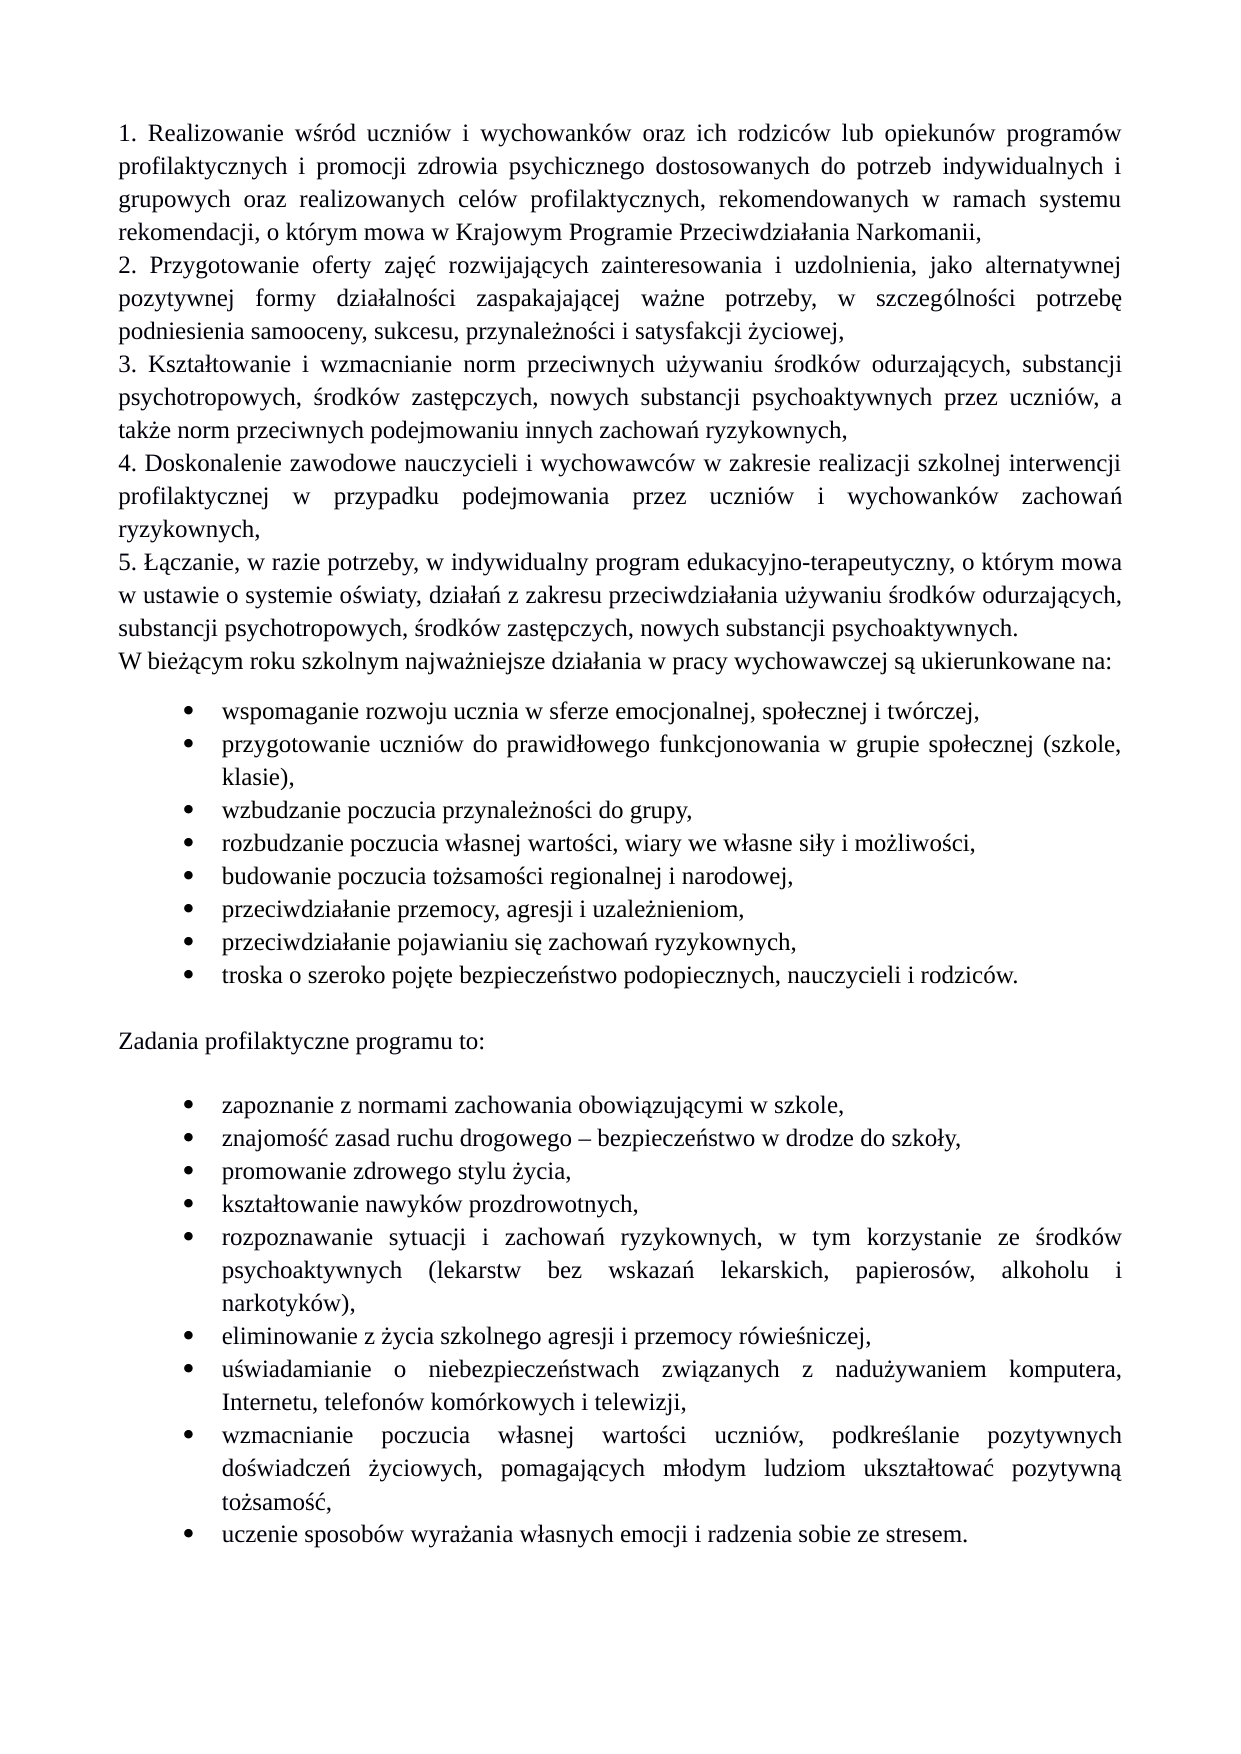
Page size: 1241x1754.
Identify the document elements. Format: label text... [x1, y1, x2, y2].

list rozbudzanie poczucia własnej wartości, wiary we własne siły i możliwości, [184, 828, 1122, 857]
list uświadamianie o niebezpieczeństwach związanych z nadużywaniem komputera, Internetu, telefonów komórkowych i telewizji, [184, 1354, 1122, 1416]
text W bieżącym roku szkolnym najważniejsze działania w pracy wychowawczej są ukierunkowane na: [118, 646, 1122, 675]
list promowanie zdrowego stylu życia, [184, 1156, 1122, 1185]
list przeciwdziałanie przemocy, agresji i uzależnieniom, [184, 894, 1122, 923]
text 5. Łączanie, w razie potrzeby, w indywidualny program edukacyjno-terapeutyczny, o którym mowa w ustawie o systemie oświaty, działań z zakresu przeciwdziałania używaniu środków odurzających, substancji psychotropowych, środków zastępczych, nowych substancji psychoaktywnych. [118, 547, 1122, 642]
list uczenie sposobów wyrażania własnych emocji i radzenia sobie ze stresem. [184, 1519, 1122, 1548]
list zapoznanie z normami zachowania obowiązującymi w szkole, [184, 1090, 1122, 1119]
list wzbudzanie poczucia przynależności do grupy, [184, 795, 1122, 824]
text 3. Kształtowanie i wzmacnianie norm przeciwnych używaniu środków odurzających, substancji psychotropowych, środków zastępczych, nowych substancji psychoaktywnych przez uczniów, a także norm przeciwnych podejmowaniu innych zachowań ryzykownych, [118, 349, 1122, 444]
list rozpoznawanie sytuacji i zachowań ryzykownych, w tym korzystanie ze środków psychoaktywnych (lekarstw bez wskazań lekarskich, papierosów, alkoholu i narkotyków), [184, 1222, 1122, 1317]
list eliminowanie z życia szkolnego agresji i przemocy rówieśniczej, [184, 1321, 1122, 1350]
text Zadania profilaktyczne programu to: [118, 1026, 1122, 1055]
list przeciwdziałanie pojawianiu się zachowań ryzykownych, [184, 927, 1122, 956]
list troska o szeroko pojęte bezpieczeństwo podopiecznych, nauczycieli i rodziców. [184, 960, 1122, 989]
list znajomość zasad ruchu drogowego – bezpieczeństwo w drodze do szkoły, [184, 1123, 1122, 1152]
list kształtowanie nawyków prozdrowotnych, [184, 1189, 1122, 1218]
text 1. Realizowanie wśród uczniów i wychowanków oraz ich rodziców lub opiekunów programów profilaktycznych i promocji zdrowia psychicznego dostosowanych do potrzeb indywidualnych i grupowych oraz realizowanych celów profilaktycznych, rekomendowanych w ramach systemu rekomendacji, o którym mowa w Krajowym Programie Przeciwdziałania Narkomanii, [118, 118, 1122, 246]
text 2. Przygotowanie oferty zajęć rozwijających zainteresowania i uzdolnienia, jako alternatywnej pozytywnej formy działalności zaspakajającej ważne potrzeby, w szczególności potrzebę podniesienia samooceny, sukcesu, przynależności i satysfakcji życiowej, [118, 250, 1122, 345]
list wzmacnianie poczucia własnej wartości uczniów, podkreślanie pozytywnych doświadczeń życiowych, pomagających młodym ludziom ukształtować pozytywną tożsamość, [184, 1421, 1122, 1515]
text 4. Doskonalenie zawodowe nauczycieli i wychowawców w zakresie realizacji szkolnej interwencji profilaktycznej w przypadku podejmowania przez uczniów i wychowanków zachowań ryzykownych, [118, 448, 1122, 543]
list przygotowanie uczniów do prawidłowego funkcjonowania w grupie społecznej (szkole, klasie), [184, 729, 1122, 791]
list wspomaganie rozwoju ucznia w sferze emocjonalnej, społecznej i twórczej, [184, 696, 1122, 725]
list budowanie poczucia tożsamości regionalnej i narodowej, [184, 861, 1122, 890]
